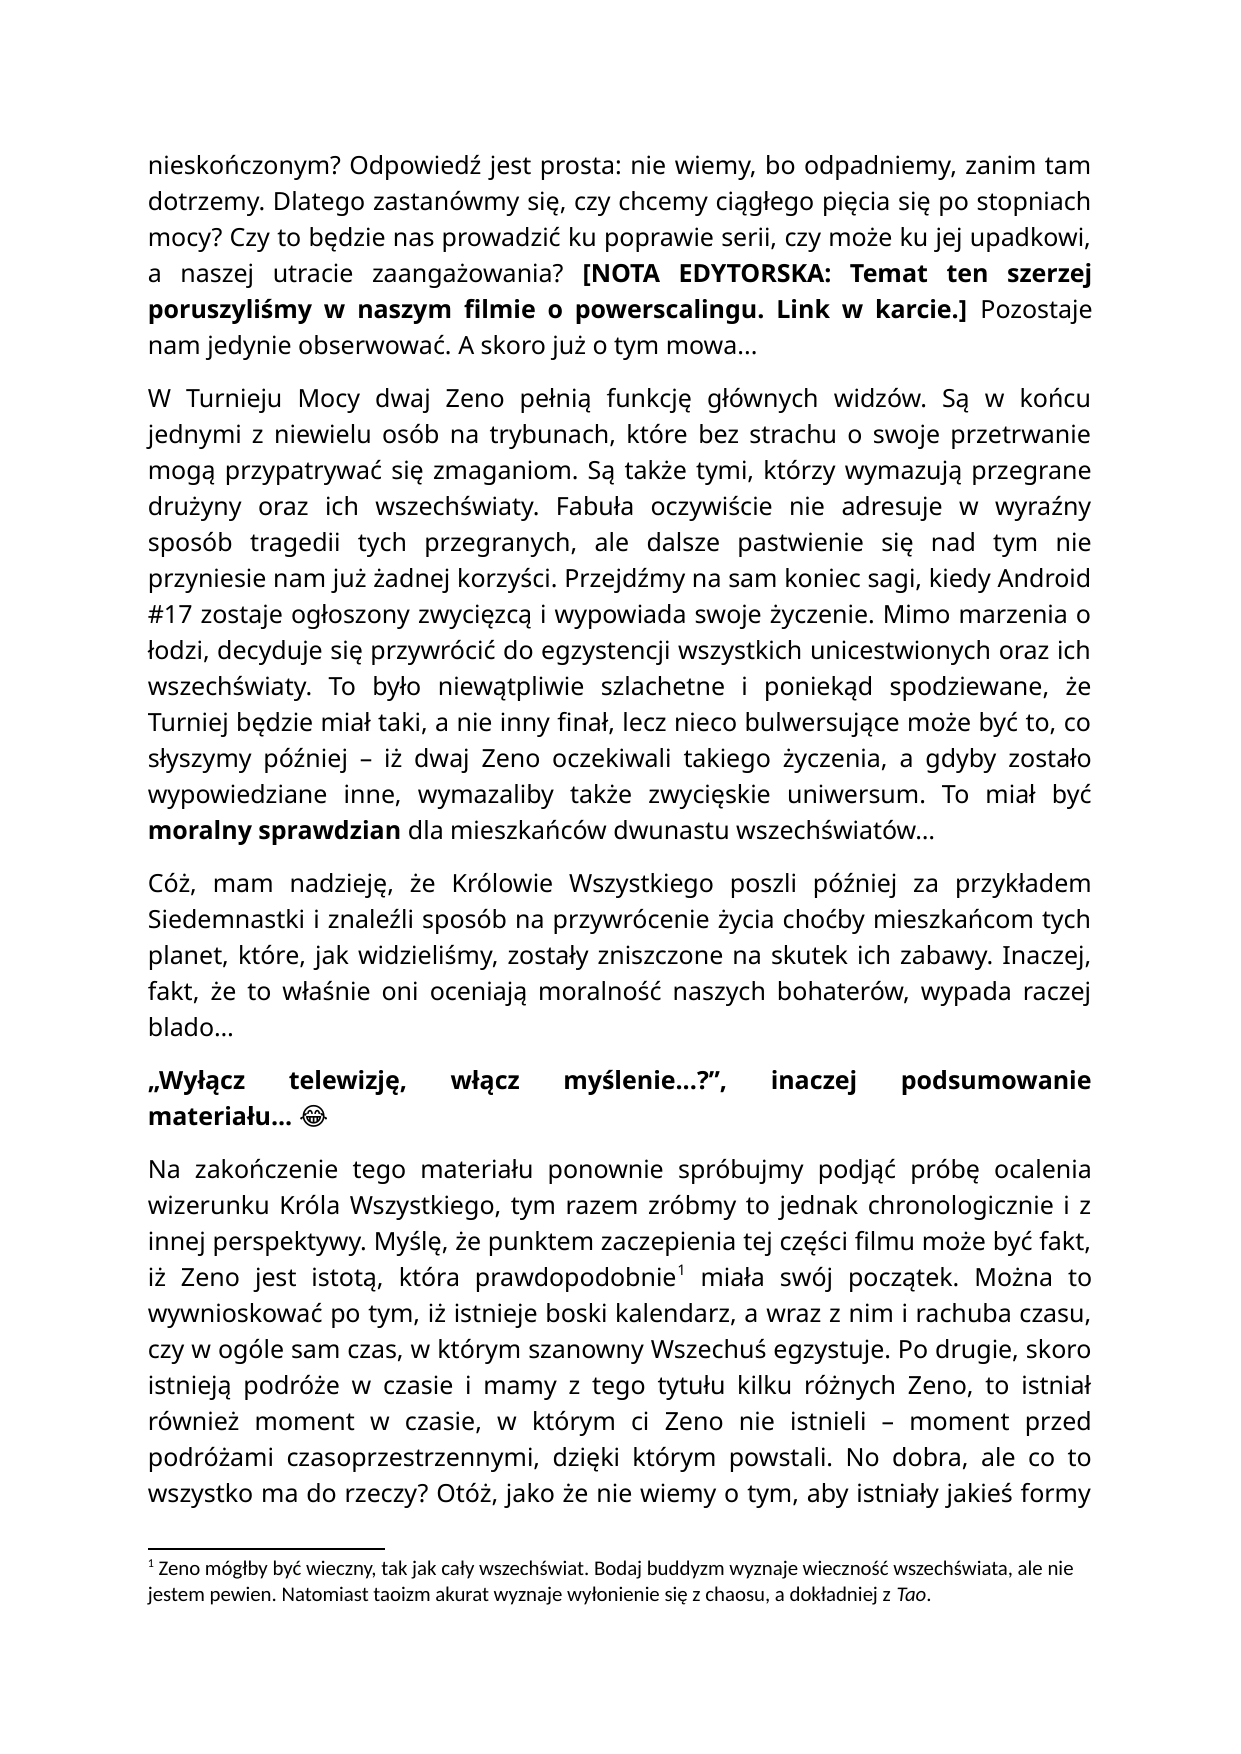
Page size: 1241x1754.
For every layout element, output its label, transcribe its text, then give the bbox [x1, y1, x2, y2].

text nieskończonym? Odpowiedź jest prosta: nie wiemy, bo odpadniemy, zanim tam dotrzemy. Dlatego zastanówmy się, czy chcemy ciągłego pięcia się po stopniach mocy? Czy to będzie nas prowadzić ku poprawie serii, czy może ku jej upadkowi, a naszej utracie zaangażowania? [NOTA EDYTORSKA: Temat ten szerzej poruszyliśmy w naszym filmie o powerscalingu. Link w karcie.] Pozostaje nam jedynie obserwować. A skoro już o tym mowa... [148, 148, 1093, 362]
text Na zakończenie tego materiału ponownie spróbujmy podjąć próbę ocalenia wizerunku Króla Wszystkiego, tym razem zróbmy to jednak chronologicznie i z innej perspektywy. Myślę, że punktem zaczepienia tej części filmu może być fakt, iż Zeno jest istotą, która prawdopodobnie miała swój początek. Można to wywnioskować po tym, iż istnieje boski kalendarz, a wraz z nim i rachuba czasu, czy w ogóle sam czas, w którym szanowny Wszechuś egzystuje. Po drugie, skoro istnieją podróże w czasie i mamy z tego tytułu kilku różnych Zeno, to istniał również moment w czasie, w którym ci Zeno nie istnieli – moment przed podróżami czasoprzestrzennymi, dzięki którym powstali. No dobra, ale co to wszystko ma do rzeczy? Otóż, jako że nie wiemy o tym, aby istniały jakieś formy [148, 1151, 1093, 1510]
text Zeno mógłby być wieczny, tak jak cały wszechświat. Bodaj buddyzm wyznaje wieczność wszechświata, ale nie jestem pewien. Natomiast taoizm akurat wyznaje wyłonienie się z chaosu, a dokładniej z Tao. [148, 1556, 1093, 1606]
text „Wyłącz telewizję, włącz myślenie...?”, inaczej podsumowanie materiału... 😂 [148, 1063, 1093, 1133]
text W Turnieju Mocy dwaj Zeno pełnią funkcję głównych widzów. Są w końcu jednymi z niewielu osób na trybunach, które bez strachu o swoje przetrwanie mogą przypatrywać się zmaganiom. Są także tymi, którzy wymazują przegrane drużyny oraz ich wszechświaty. Fabuła oczywiście nie adresuje w wyraźny sposób tragedii tych przegranych, ale dalsze pastwienie się nad tym nie przyniesie nam już żadnej korzyści. Przejdźmy na sam koniec sagi, kiedy Android #17 zostaje ogłoszony zwycięzcą i wypowiada swoje życzenie. Mimo marzenia o łodzi, decyduje się przywrócić do egzystencji wszystkich unicestwionych oraz ich wszechświaty. To było niewątpliwie szlachetne i poniekąd spodziewane, że Turniej będzie miał taki, a nie inny finał, lecz nieco bulwersujące może być to, co słyszymy później – iż dwaj Zeno oczekiwali takiego życzenia, a gdyby zostało wypowiedziane inne, wymazaliby także zwycięskie uniwersum. To miał być moralny sprawdzian dla mieszkańców dwunastu wszechświatów… [148, 381, 1093, 847]
text Cóż, mam nadzieję, że Królowie Wszystkiego poszli później za przykładem Siedemnastki i znaleźli sposób na przywrócenie życia choćby mieszkańcom tych planet, które, jak widzieliśmy, zostały zniszczone na skutek ich zabawy. Inaczej, fakt, że to właśnie oni oceniają moralność naszych bohaterów, wypada raczej blado… [148, 866, 1093, 1044]
